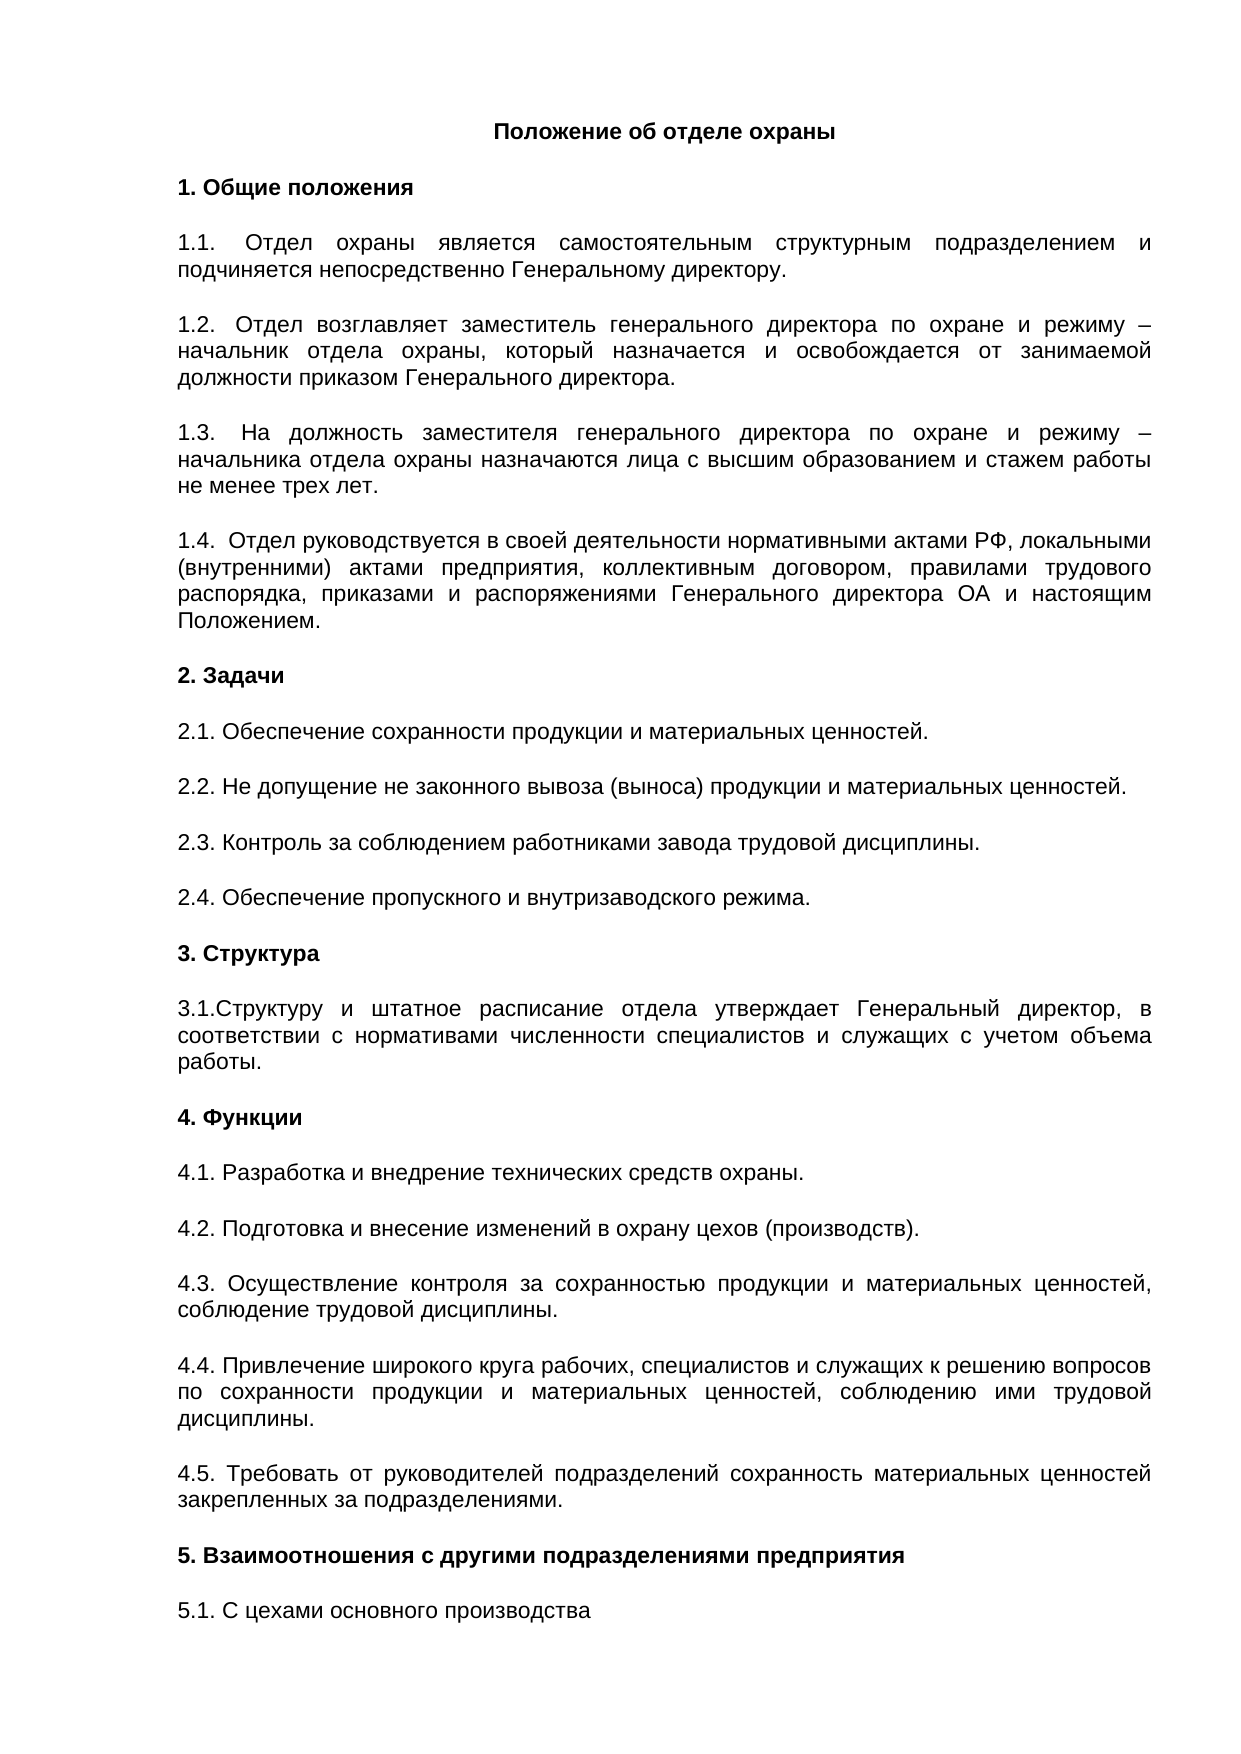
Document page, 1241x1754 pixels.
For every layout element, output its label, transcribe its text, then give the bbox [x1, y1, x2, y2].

text 2.3. Контроль за соблюдением работниками завода трудовой дисциплины. [177, 829, 1152, 855]
text 4. Функции [177, 1103, 1152, 1130]
text 3.1.Структуру и штатное расписание отдела утверждает Генеральный директор, в соответствии с нормативами численности специалистов и служащих с учетом объема работы. [177, 995, 1152, 1074]
text 2.2. Не допущение не законного вывоза (выноса) продукции и материальных ценностей. [177, 773, 1152, 799]
text 1.3. На должность заместителя генерального директора по охране и режиму – начальника отдела охраны назначаются лица с высшим образованием и стажем работы не менее трех лет. [177, 419, 1152, 498]
text 3. Структура [177, 940, 1152, 966]
text 4.4. Привлечение широкого круга рабочих, специалистов и служащих к решению вопросов по сохранности продукции и материальных ценностей, соблюдению ими трудовой дисциплины. [177, 1352, 1152, 1431]
text 4.2. Подготовка и внесение изменений в охрану цехов (производств). [177, 1214, 1152, 1241]
text 5. Взаимоотношения с другими подразделениями предприятия [177, 1542, 1152, 1568]
text 4.5. Требовать от руководителей подразделений сохранность материальных ценностей закрепленных за подразделениями. [177, 1460, 1152, 1513]
text 5.1. С цехами основного производства [177, 1597, 1152, 1624]
text 2.1. Обеспечение сохранности продукции и материальных ценностей. [177, 718, 1152, 744]
text 1.2. Отдел возглавляет заместитель генерального директора по охране и режиму – начальник отдела охраны, который назначается и освобождается от занимаемой должности приказом Генерального директора. [177, 311, 1152, 390]
text 1.4. Отдел руководствуется в своей деятельности нормативными актами РФ, локальными (внутренними) актами предприятия, коллективным договором, правилами трудового распорядка, приказами и распоряжениями Генерального директора ОА и настоящим Положением. [177, 527, 1152, 633]
text 2.4. Обеспечение пропускного и внутризаводского режима. [177, 884, 1152, 911]
text 1.1. Отдел охраны является самостоятельным структурным подразделением и подчиняется непосредственно Генеральному директору. [177, 229, 1152, 282]
text 2. Задачи [177, 662, 1152, 688]
text 1. Общие положения [177, 174, 1152, 200]
text Положение об отделе охраны [177, 118, 1152, 144]
text 4.1. Разработка и внедрение технических средств охраны. [177, 1159, 1152, 1185]
text 4.3. Осуществление контроля за сохранностью продукции и материальных ценностей, соблюдение трудовой дисциплины. [177, 1270, 1152, 1323]
